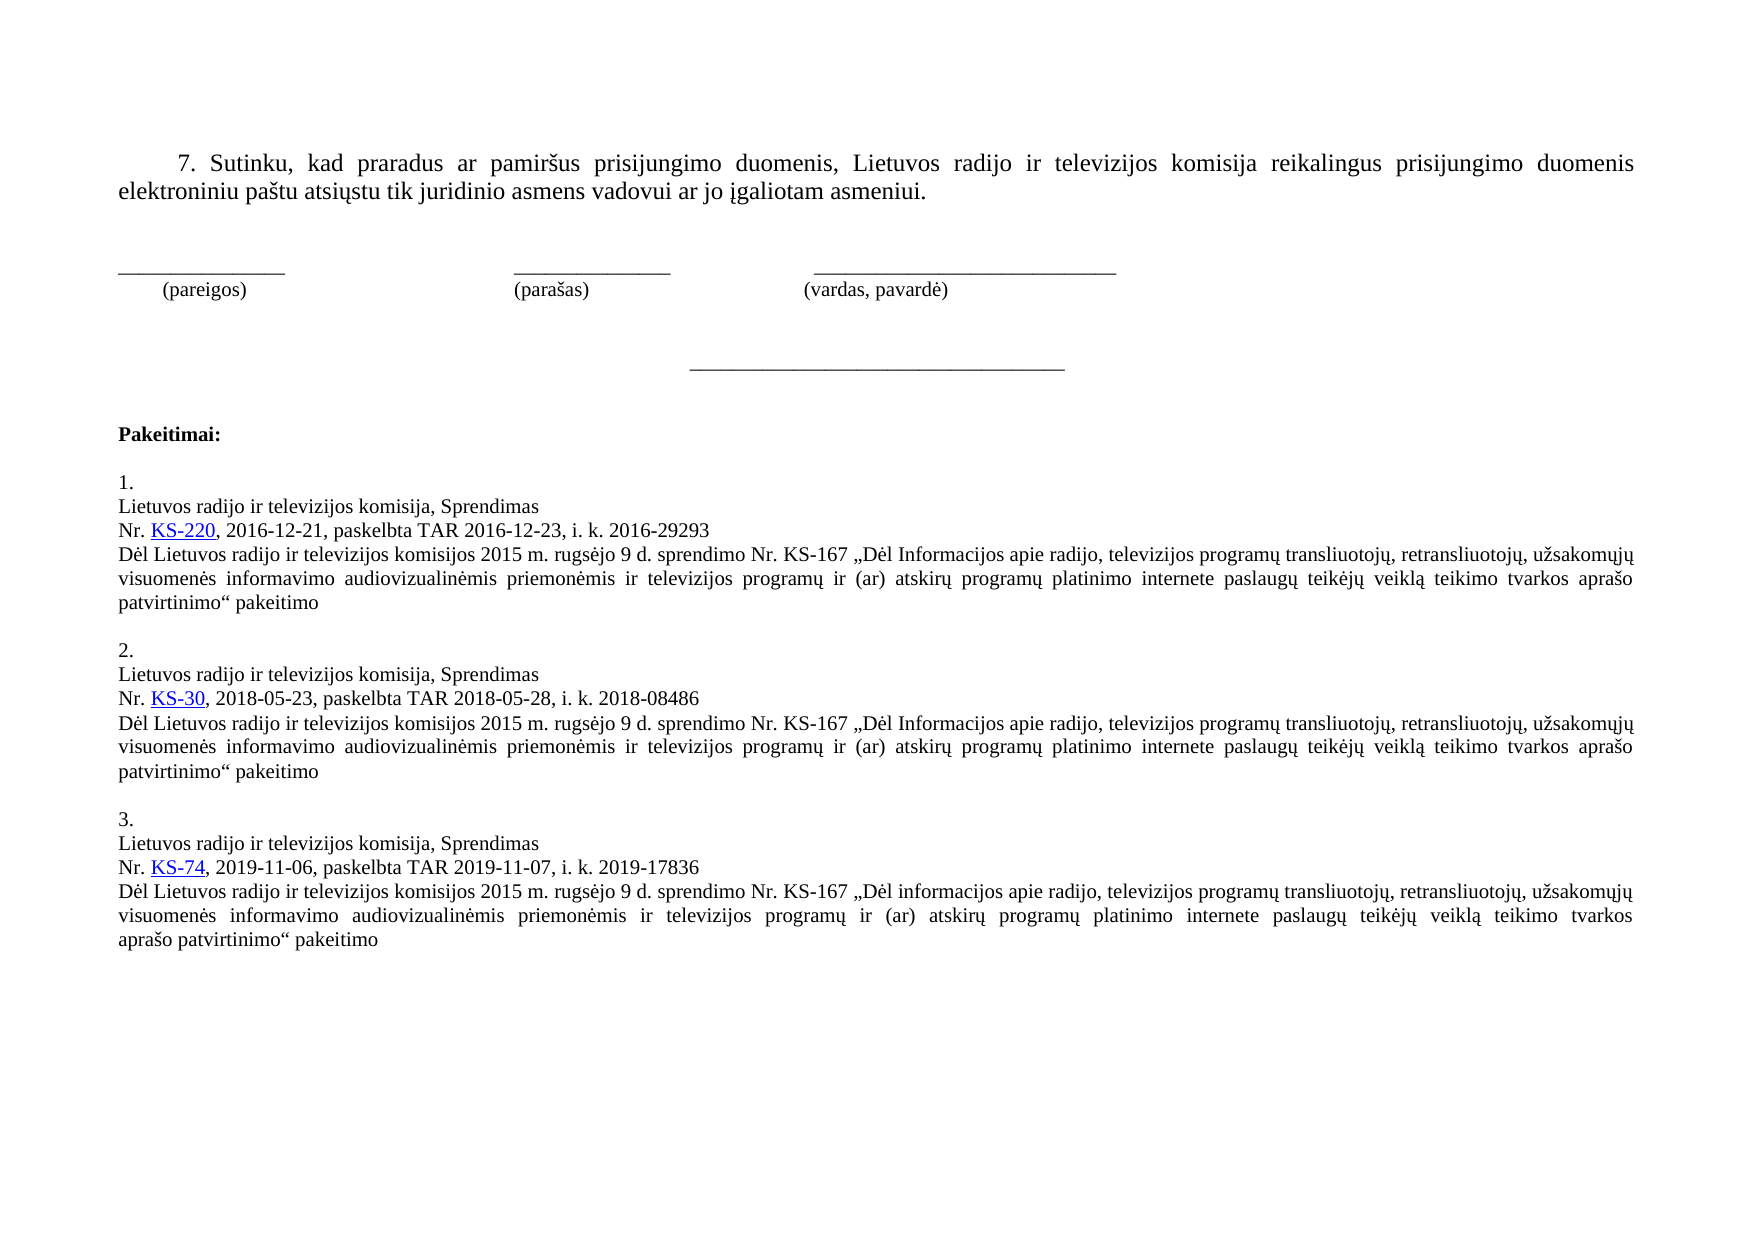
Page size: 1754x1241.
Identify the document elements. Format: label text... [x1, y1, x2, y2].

text Dėl Lietuvos radijo ir televizijos komisijos 2015 m. rugsėjo 9 d. sprendimo Nr. KS-167 „Dėl informacijos apie radijo, televizijos programų transliuotojų, retransliuotojų, užsakomųjų visuomenės informavimo audiovizualinėmis priemonėmis ir televizijos programų ir (ar) atskirų programų platinimo internete paslaugų teikėjų veiklą teikimo tvarkos aprašo patvirtinimo“ pakeitimo [118, 879, 1636, 951]
text Nr. KS-74, 2019-11-06, paskelbta TAR 2019-11-07, i. k. 2019-17836 [118, 855, 1636, 879]
text Dėl Lietuvos radijo ir televizijos komisijos 2015 m. rugsėjo 9 d. sprendimo Nr. KS-167 „Dėl Informacijos apie radijo, televizijos programų transliuotojų, retransliuotojų, užsakomųjų visuomenės informavimo audiovizualinėmis priemonėmis ir televizijos programų ir (ar) atskirų programų platinimo internete paslaugų teikėjų veiklą teikimo tvarkos aprašo patvirtinimo“ pakeitimo [118, 542, 1636, 614]
text 3. [118, 807, 1636, 831]
text Lietuvos radijo ir televizijos komisija, Sprendimas [118, 494, 1636, 518]
text Nr. KS-30, 2018-05-23, paskelbta TAR 2018-05-28, i. k. 2018-08486 [118, 686, 1636, 710]
text 7. Sutinku, kad praradus ar pamiršus prisijungimo duomenis, Lietuvos radijo ir televizijos komisija reikalingus prisijungimo duomenis elektroniniu paštu atsiųstu tik juridinio asmens vadovui ar jo įgaliotam asmeniui. [118, 148, 1636, 205]
text (pareigos) (parašas) (vardas, pavardė) [118, 277, 1636, 301]
text Lietuvos radijo ir televizijos komisija, Sprendimas [118, 831, 1636, 855]
text Lietuvos radijo ir televizijos komisija, Sprendimas [118, 662, 1636, 686]
text ________________ _______________ _____________________________ [118, 253, 1636, 277]
text Nr. KS-220, 2016-12-21, paskelbta TAR 2016-12-23, i. k. 2016-29293 [118, 518, 1636, 542]
text Dėl Lietuvos radijo ir televizijos komisijos 2015 m. rugsėjo 9 d. sprendimo Nr. KS-167 „Dėl Informacijos apie radijo, televizijos programų transliuotojų, retransliuotojų, užsakomųjų visuomenės informavimo audiovizualinėmis priemonėmis ir televizijos programų ir (ar) atskirų programų platinimo internete paslaugų teikėjų veiklą teikimo tvarkos aprašo patvirtinimo“ pakeitimo [118, 710, 1636, 783]
text 1. [118, 470, 1636, 494]
text 2. [118, 638, 1636, 662]
text ____________________________________ [118, 349, 1636, 373]
text Pakeitimai: [118, 422, 1636, 446]
